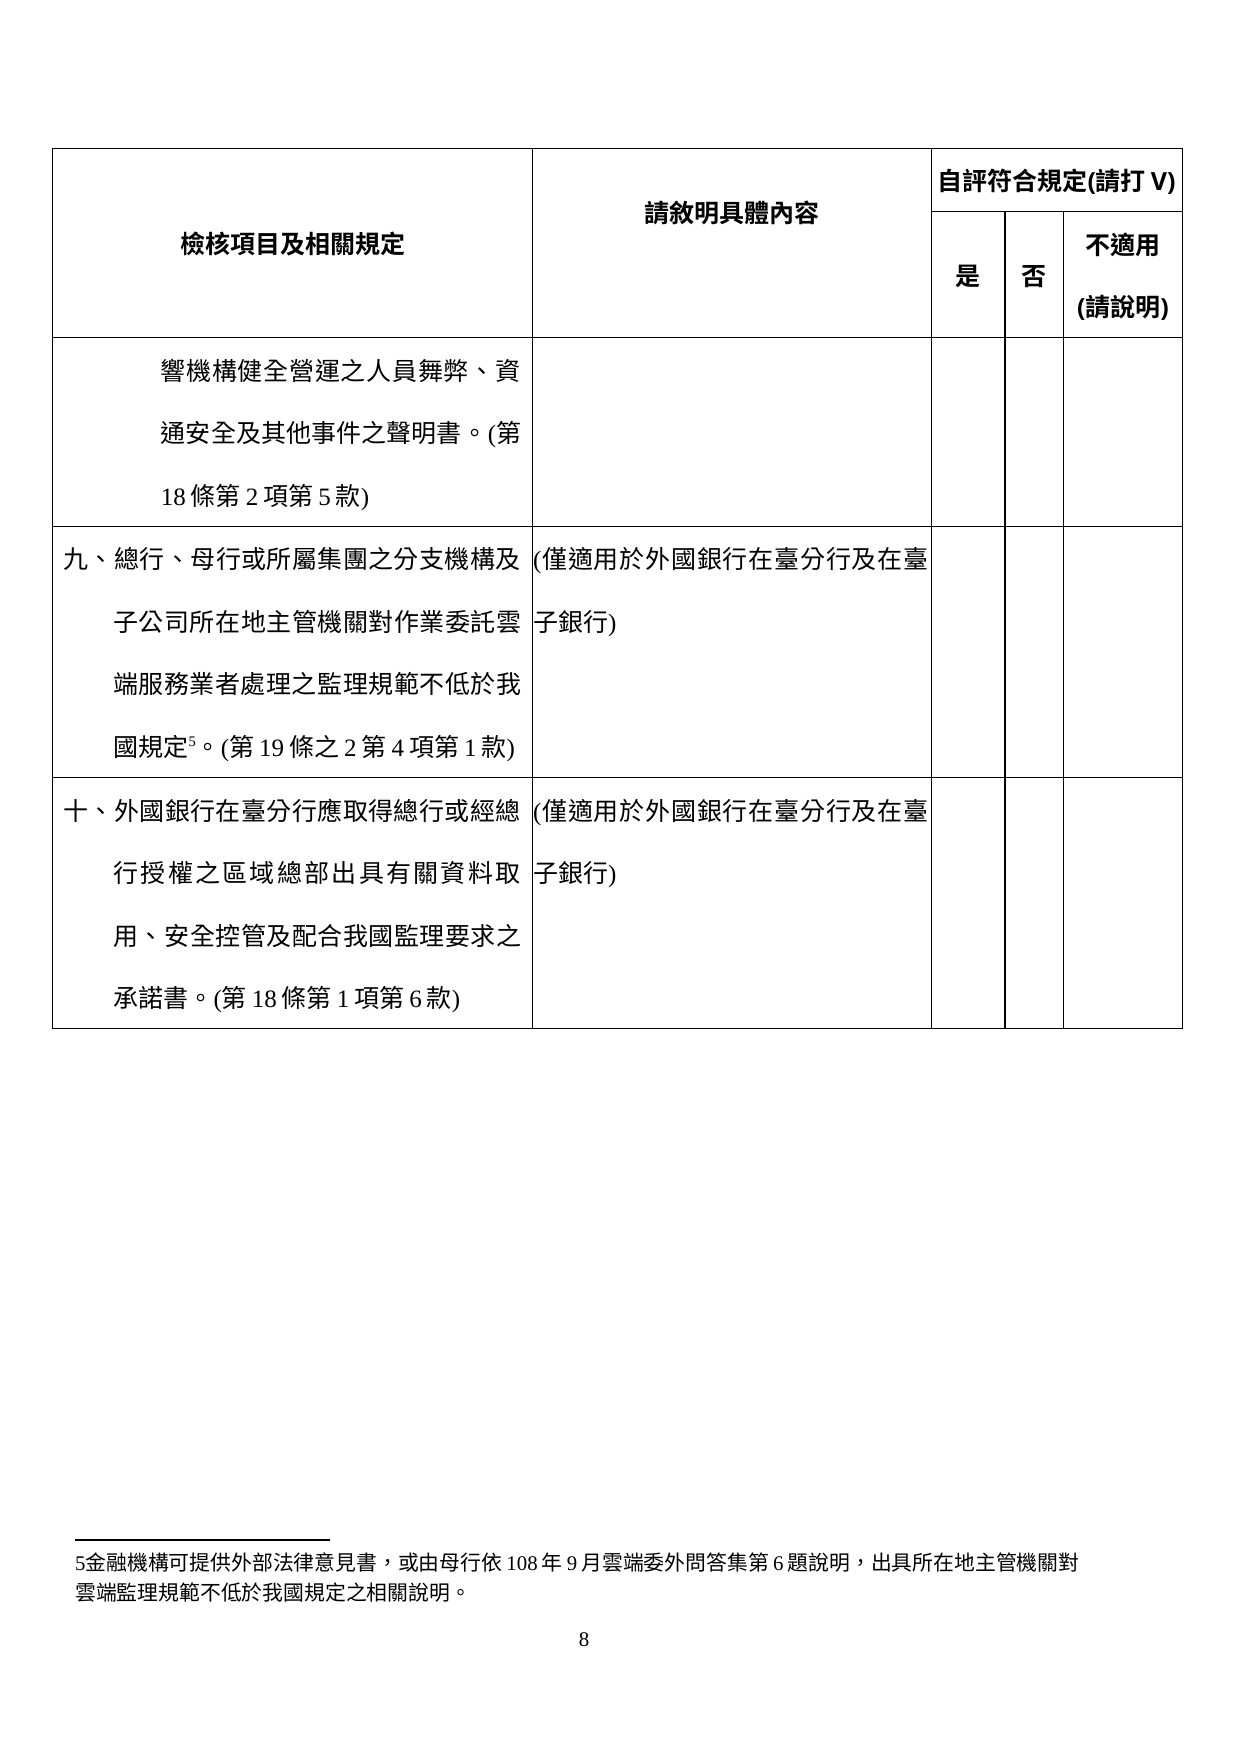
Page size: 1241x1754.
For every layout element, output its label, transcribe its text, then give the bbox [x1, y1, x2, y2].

table_cell [932, 338, 1004, 526]
table_cell 是 [932, 212, 1004, 337]
table_header 檢核項目及相關規定 [53, 149, 532, 337]
table_cell [1006, 338, 1063, 526]
table_cell [932, 527, 1004, 777]
table_header 請敘明具體內容 [533, 149, 931, 337]
table_cell [932, 778, 1004, 1028]
table_cell 否 [1006, 212, 1063, 337]
table_cell (僅適用於外國銀行在臺分行及在臺子銀行) [533, 778, 931, 1028]
table_cell 不適用 (請說明) [1064, 212, 1182, 337]
table_cell 十、外國銀行在臺分行應取得總行或經總行授權之區域總部出具有關資料取用、安全控管及配合我國監理要求之承諾書。(第18條第1項第6款) [53, 778, 532, 1028]
table_cell [1006, 778, 1063, 1028]
table_cell [1064, 338, 1182, 526]
table_cell [533, 338, 931, 526]
table_cell [1064, 778, 1182, 1028]
table_cell (僅適用於外國銀行在臺分行及在臺子銀行) [533, 527, 931, 777]
table_cell 九、總行、母行或所屬集團之分支機構及子公司所在地主管機關對作業委託雲端服務業者處理之監理規範不低於我國規定。(第19條之2第4項第1款) [53, 527, 532, 777]
table_header 自評符合規定(請打V) [932, 149, 1182, 211]
table_cell [1006, 527, 1063, 777]
table_cell [1064, 527, 1182, 777]
table_cell 響機構健全營運之人員舞弊、資通安全及其他事件之聲明書。(第18條第2項第5款) [53, 338, 532, 526]
